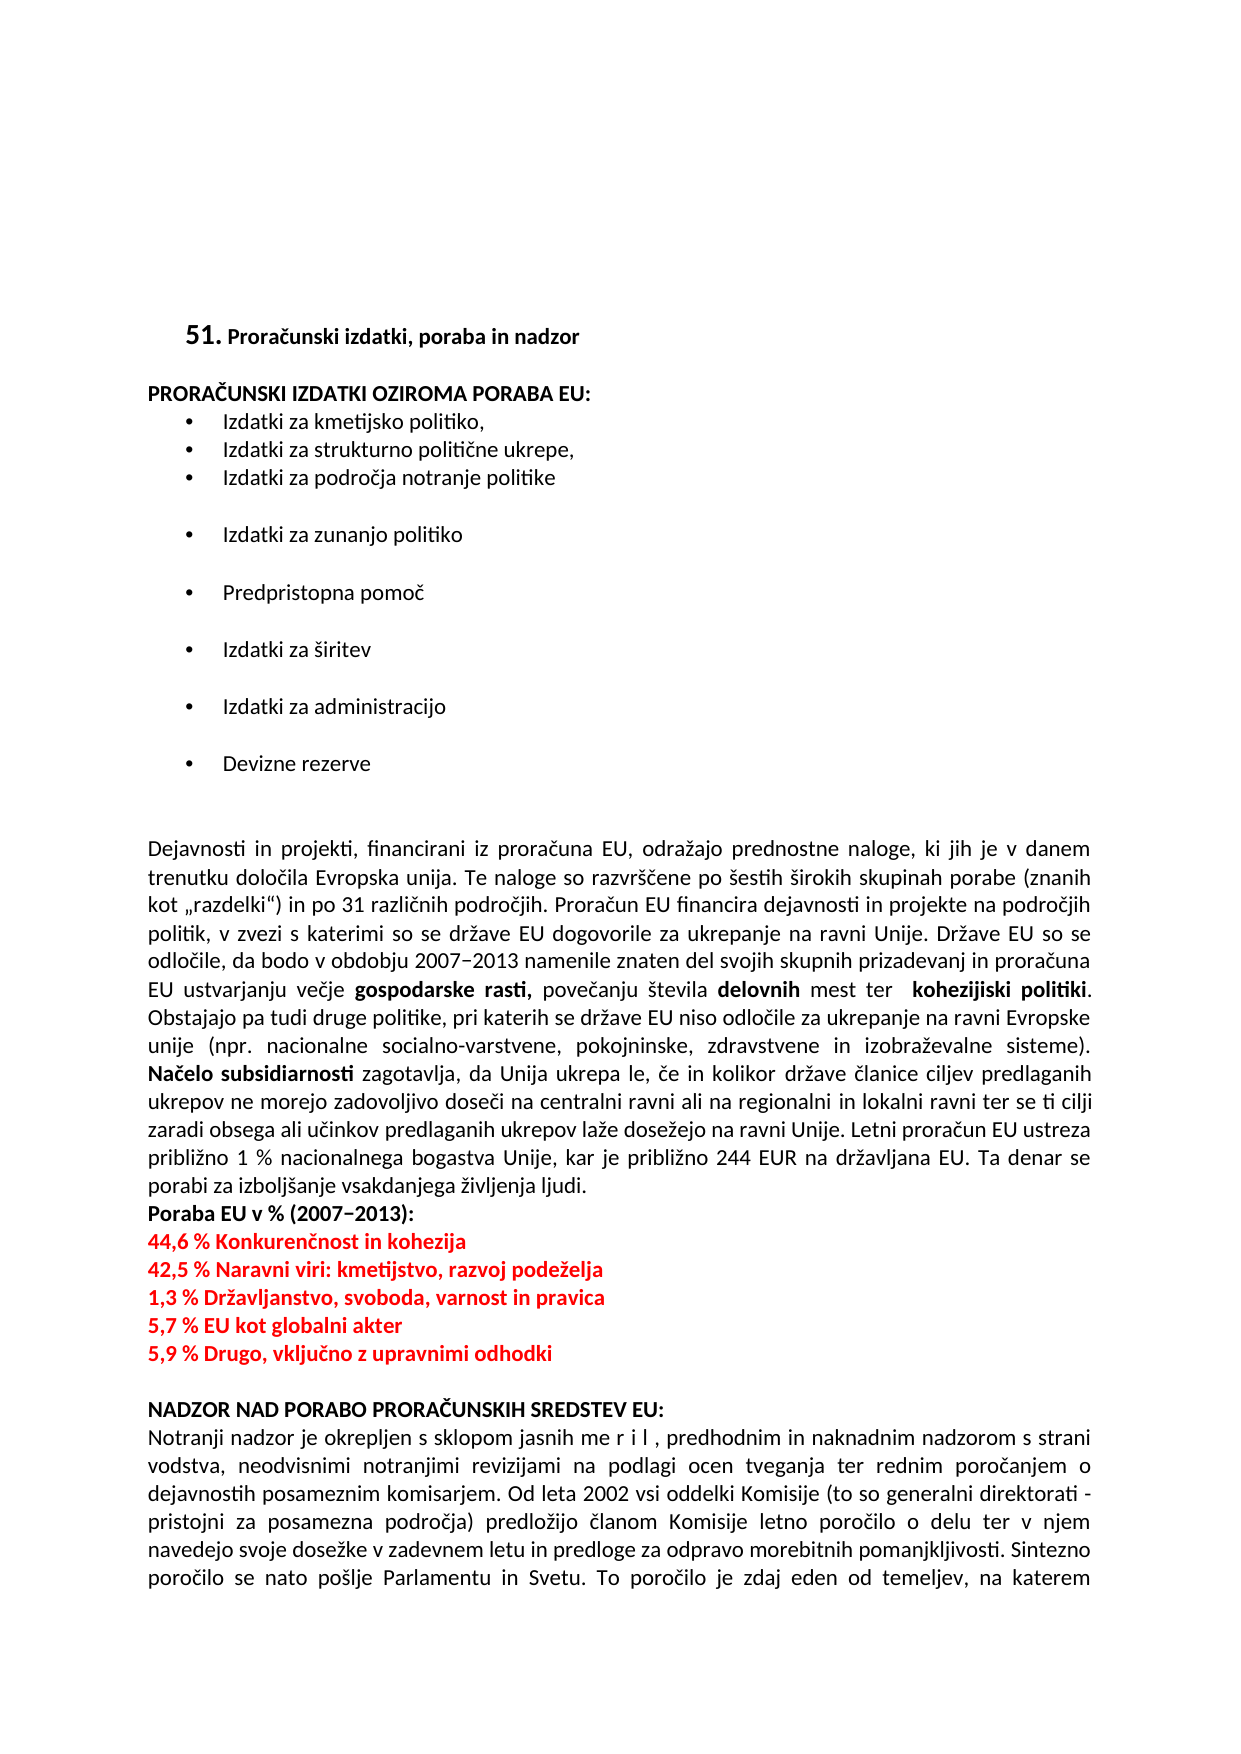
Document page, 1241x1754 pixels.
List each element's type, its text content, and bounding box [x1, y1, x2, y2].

text PRORAČUNSKI IZDATKI OZIROMA PORABA EU: [148, 379, 1093, 407]
text 5,7 % EU kot globalni akter [148, 1311, 1093, 1339]
list Izdatki za strukturno politične ukrepe, [185, 435, 1093, 463]
list Izdatki za širitev [185, 635, 1093, 663]
list Devizne rezerve [185, 749, 1093, 777]
list Izdatki za administracijo [185, 692, 1093, 720]
list Proračunski izdatki, poraba in nadzor [185, 316, 1093, 351]
text 44,6 % Konkurenčnost in kohezija [148, 1227, 1093, 1255]
list Izdatki za kmetijsko politiko, [185, 407, 1093, 435]
text NADZOR NAD PORABO PRORAČUNSKIH SREDSTEV EU: [148, 1395, 1093, 1423]
text Notranji nadzor je okrepljen s sklopom jasnih me r i l , predhodnim in naknadnim nadzorom s strani vodstva, neodvisnimi notranjimi revizijami na podlagi ocen tveganja ter rednim poročanjem o dejavnostih posameznim komisarjem. Od leta 2002 vsi oddelki Komisije (to so generalni direktorati - pristojni za posamezna področja) predložijo članom Komisije letno poročilo o delu ter v njem navedejo svoje dosežke v zadevnem letu in predloge za odpravo morebitnih pomanjkljivosti. Sintezno poročilo se nato pošlje Parlamentu in Svetu. To poročilo je zdaj eden od temeljev, na katerem [148, 1423, 1093, 1591]
text Poraba EU v % (2007−2013): [148, 1199, 1093, 1227]
list Izdatki za področja notranje politike [185, 463, 1093, 491]
list Predpristopna pomoč [185, 578, 1093, 606]
text 1,3 % Državljanstvo, svoboda, varnost in pravica [148, 1283, 1093, 1311]
list Izdatki za zunanjo politiko [185, 521, 1093, 549]
text 5,9 % Drugo, vključno z upravnimi odhodki [148, 1339, 1093, 1367]
text Dejavnosti in projekti, financirani iz proračuna EU, odražajo prednostne naloge, ki jih je v danem trenutku določila Evropska unija. Te naloge so razvrščene po šestih širokih skupinah porabe (znanih kot „razdelki“) in po 31 različnih področjih. Proračun EU financira dejavnosti in projekte na področjih politik, v zvezi s katerimi so se države EU dogovorile za ukrepanje na ravni Unije. Države EU so se odločile, da bodo v obdobju 2007−2013 namenile znaten del svojih skupnih prizadevanj in proračuna EU ustvarjanju večje gospodarske rasti, povečanju števila delovnih mest ter kohezijiski politiki. Obstajajo pa tudi druge politike, pri katerih se države EU niso odločile za ukrepanje na ravni Evropske unije (npr. nacionalne socialno-varstvene, pokojninske, zdravstvene in izobraževalne sisteme). Načelo subsidiarnosti zagotavlja, da Unija ukrepa le, če in kolikor države članice ciljev predlaganih ukrepov ne morejo zadovoljivo doseči na centralni ravni ali na regionalni in lokalni ravni ter se ti cilji zaradi obsega ali učinkov predlaganih ukrepov laže dosežejo na ravni Unije. Letni proračun EU ustreza približno 1 % nacionalnega bogastva Unije, kar je približno 244 EUR na državljana EU. Ta denar se porabi za izboljšanje vsakdanjega življenja ljudi. [148, 834, 1093, 1199]
text 42,5 % Naravni viri: kmetijstvo, razvoj podeželja [148, 1255, 1093, 1283]
